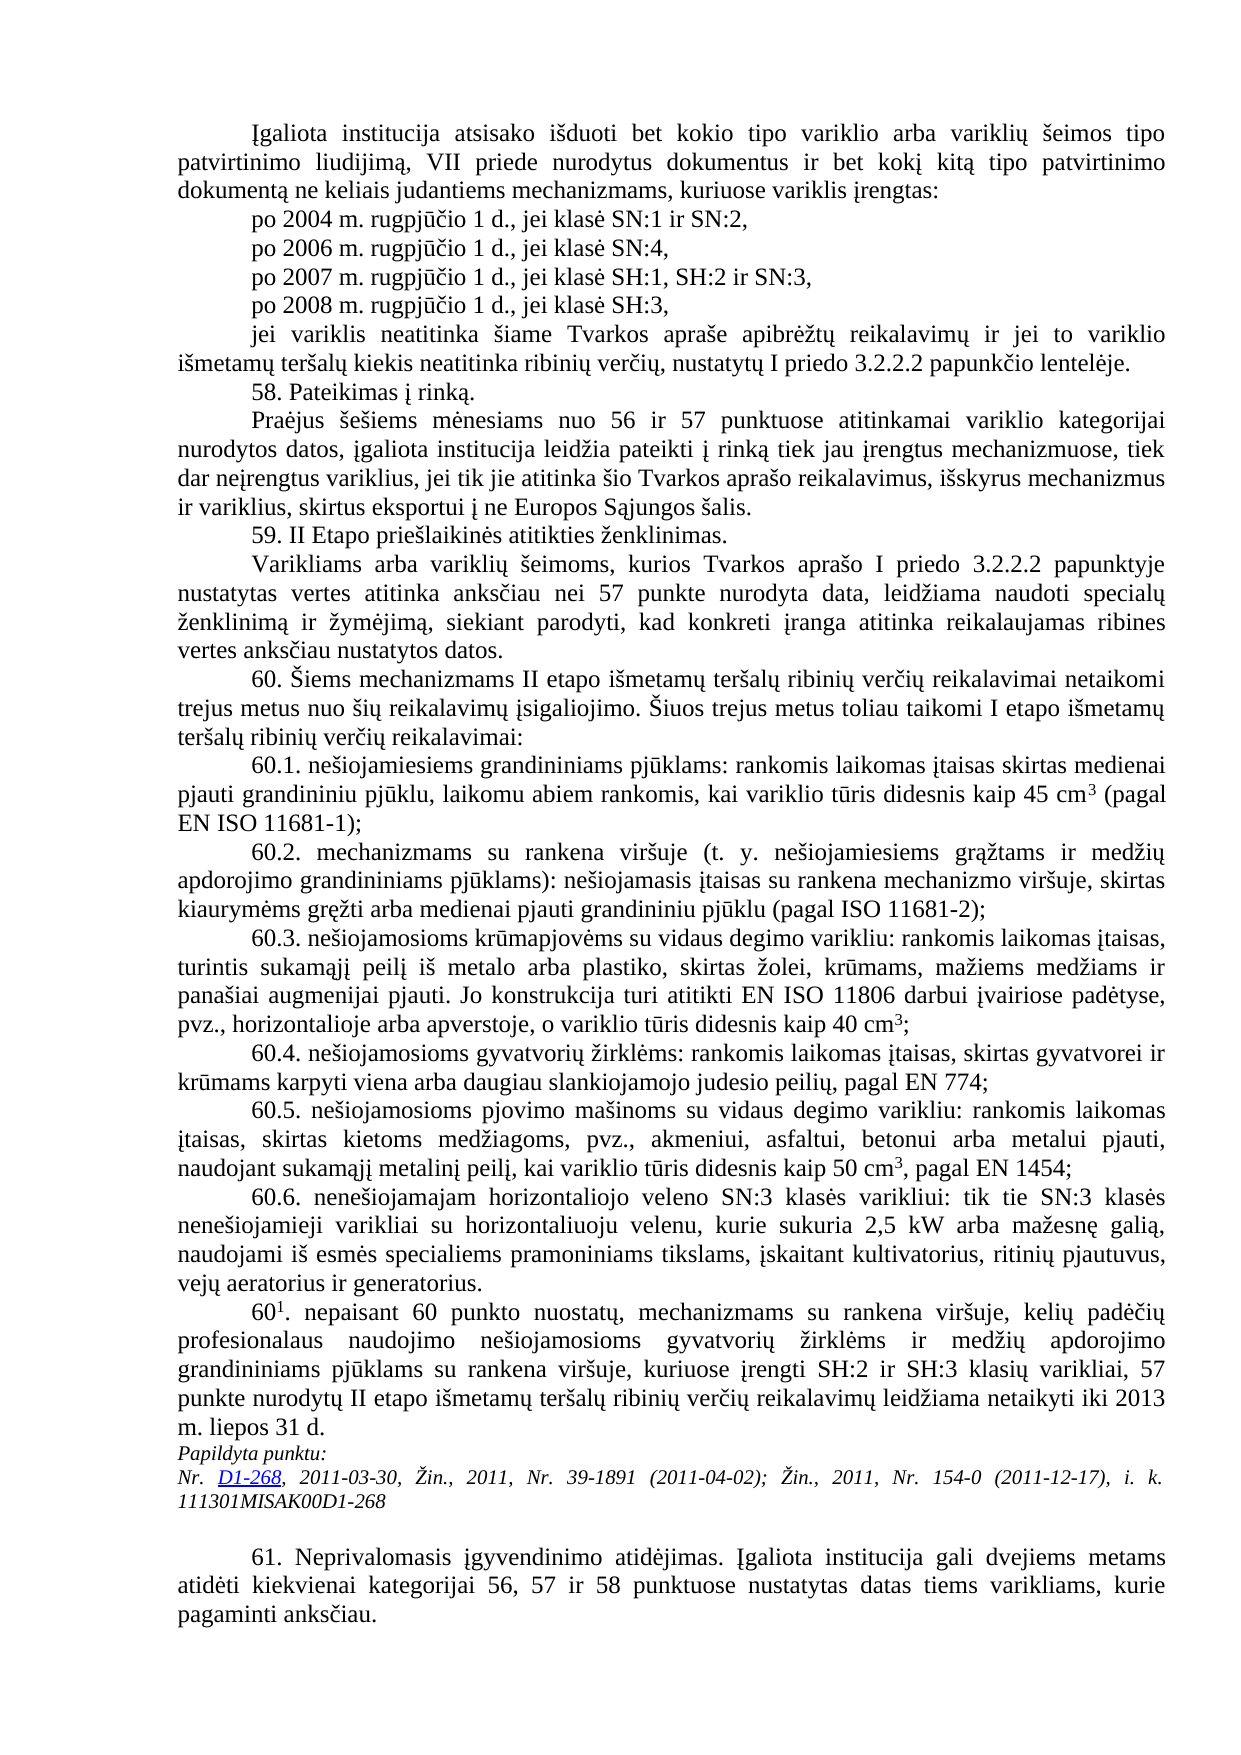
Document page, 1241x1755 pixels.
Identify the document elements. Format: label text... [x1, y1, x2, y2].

text jei variklis neatitinka šiame Tvarkos apraše apibrėžtų reikalavimų ir jei to variklio išmetamų teršalų kiekis neatitinka ribinių verčių, nustatytų I priedo 3.2.2.2 papunkčio lentelėje. [177, 319, 1166, 377]
text Varikliams arba variklių šeimoms, kurios Tvarkos aprašo I priedo 3.2.2.2 papunktyje nustatytas vertes atitinka anksčiau nei 57 punkte nurodyta data, leidžiama naudoti specialų ženklinimą ir žymėjimą, siekiant parodyti, kad konkreti įranga atitinka reikalaujamas ribines vertes anksčiau nustatytos datos. [177, 549, 1166, 664]
text 601. nepaisant 60 punkto nuostatų, mechanizmams su rankena viršuje, kelių padėčių profesionalaus naudojimo nešiojamosioms gyvatvorių žirklėms ir medžių apdorojimo grandininiams pjūklams su rankena viršuje, kuriuose įrengti SH:2 ir SH:3 klasių varikliai, 57 punkte nurodytų II etapo išmetamų teršalų ribinių verčių reikalavimų leidžiama netaikyti iki 2013 m. liepos 31 d. [177, 1297, 1166, 1441]
text 60. Šiems mechanizmams II etapo išmetamų teršalų ribinių verčių reikalavimai netaikomi trejus metus nuo šių reikalavimų įsigaliojimo. Šiuos trejus metus toliau taikomi I etapo išmetamų teršalų ribinių verčių reikalavimai: [177, 664, 1166, 751]
text po 2004 m. rugpjūčio 1 d., jei klasė SN:1 ir SN:2, [177, 204, 1166, 233]
text Papildyta punktu: [177, 1441, 1166, 1465]
text 60.1. nešiojamiesiems grandininiams pjūklams: rankomis laikomas įtaisas skirtas medienai pjauti grandininiu pjūklu, laikomu abiem rankomis, kai variklio tūris didesnis kaip 45 cm3 (pagal EN ISO 11681-1); [177, 751, 1166, 837]
text 60.5. nešiojamosioms pjovimo mašinoms su vidaus degimo varikliu: rankomis laikomas įtaisas, skirtas kietoms medžiagoms, pvz., akmeniui, asfaltui, betonui arba metalui pjauti, naudojant sukamąjį metalinį peilį, kai variklio tūris didesnis kaip 50 cm3, pagal EN 1454; [177, 1096, 1166, 1182]
text Nr. D1-268, 2011-03-30, Žin., 2011, Nr. 39-1891 (2011-04-02); Žin., 2011, Nr. 154-0 (2011-12-17), i. k. 111301MISAK00D1-268 [177, 1465, 1166, 1513]
text 58. Pateikimas į rinką. [177, 377, 1166, 406]
text 60.3. nešiojamosioms krūmapjovėms su vidaus degimo varikliu: rankomis laikomas įtaisas, turintis sukamąjį peilį iš metalo arba plastiko, skirtas žolei, krūmams, mažiems medžiams ir panašiai augmenijai pjauti. Jo konstrukcija turi atitikti EN ISO 11806 darbui įvairiose padėtyse, pvz., horizontalioje arba apverstoje, o variklio tūris didesnis kaip 40 cm3; [177, 923, 1166, 1038]
text 59. II Etapo priešlaikinės atitikties ženklinimas. [177, 521, 1166, 549]
text 60.2. mechanizmams su rankena viršuje (t. y. nešiojamiesiems grąžtams ir medžių apdorojimo grandininiams pjūklams): nešiojamasis įtaisas su rankena mechanizmo viršuje, skirtas kiaurymėms gręžti arba medienai pjauti grandininiu pjūklu (pagal ISO 11681-2); [177, 837, 1166, 923]
text po 2008 m. rugpjūčio 1 d., jei klasė SH:3, [177, 291, 1166, 319]
text 60.6. nenešiojamajam horizontaliojo veleno SN:3 klasės varikliui: tik tie SN:3 klasės nenešiojamieji varikliai su horizontaliuoju velenu, kurie sukuria 2,5 kW arba mažesnę galią, naudojami iš esmės specialiems pramoniniams tikslams, įskaitant kultivatorius, ritinių pjautuvus, vejų aeratorius ir generatorius. [177, 1182, 1166, 1297]
text po 2006 m. rugpjūčio 1 d., jei klasė SN:4, [177, 233, 1166, 262]
text po 2007 m. rugpjūčio 1 d., jei klasė SH:1, SH:2 ir SN:3, [177, 262, 1166, 291]
text 61. Neprivalomasis įgyvendinimo atidėjimas. Įgaliota institucija gali dvejiems metams atidėti kiekvienai kategorijai 56, 57 ir 58 punktuose nustatytas datas tiems varikliams, kurie pagaminti anksčiau. [177, 1542, 1166, 1628]
text 60.4. nešiojamosioms gyvatvorių žirklėms: rankomis laikomas įtaisas, skirtas gyvatvorei ir krūmams karpyti viena arba daugiau slankiojamojo judesio peilių, pagal EN 774; [177, 1038, 1166, 1096]
text Įgaliota institucija atsisako išduoti bet kokio tipo variklio arba variklių šeimos tipo patvirtinimo liudijimą, VII priede nurodytus dokumentus ir bet kokį kitą tipo patvirtinimo dokumentą ne keliais judantiems mechanizmams, kuriuose variklis įrengtas: [177, 118, 1166, 204]
text Praėjus šešiems mėnesiams nuo 56 ir 57 punktuose atitinkamai variklio kategorijai nurodytos datos, įgaliota institucija leidžia pateikti į rinką tiek jau įrengtus mechanizmuose, tiek dar neįrengtus variklius, jei tik jie atitinka šio Tvarkos aprašo reikalavimus, išskyrus mechanizmus ir variklius, skirtus eksportui į ne Europos Sąjungos šalis. [177, 406, 1166, 521]
